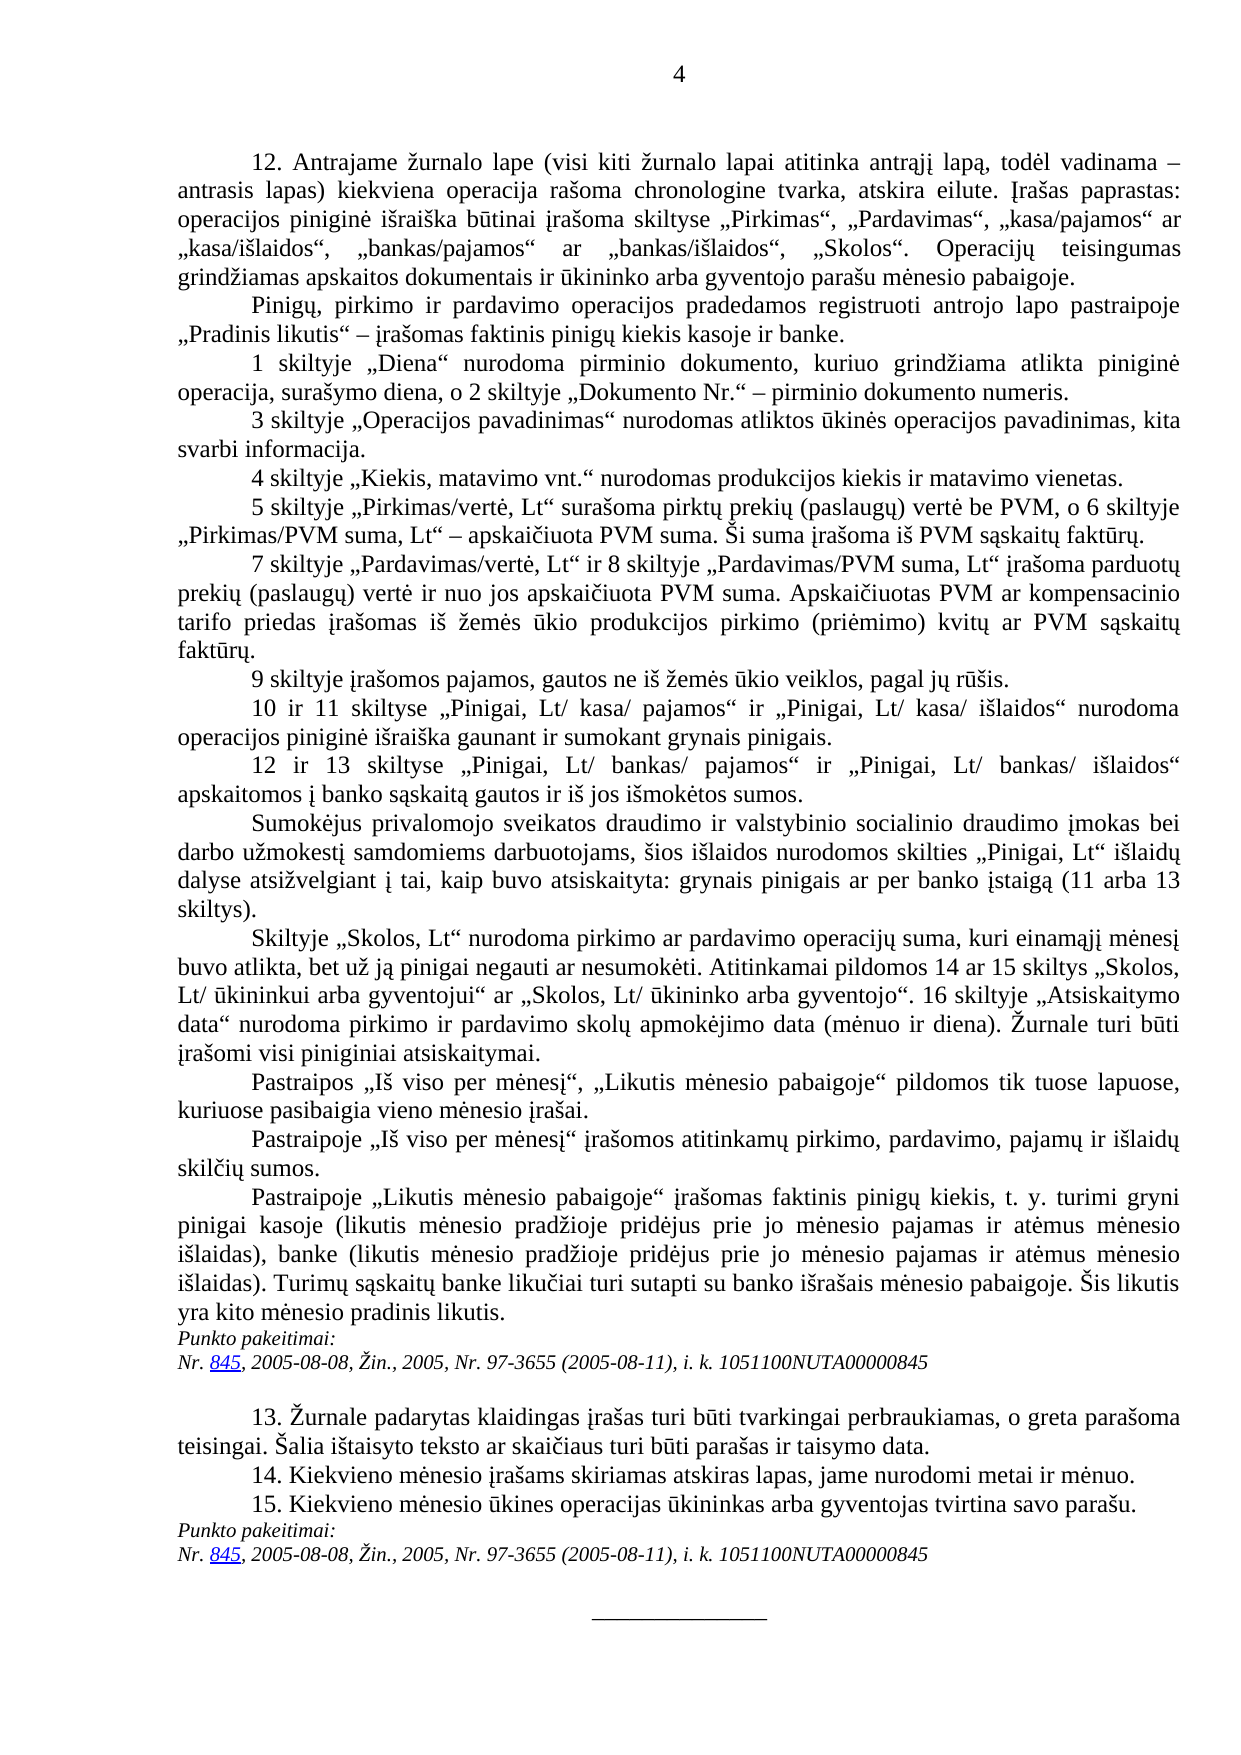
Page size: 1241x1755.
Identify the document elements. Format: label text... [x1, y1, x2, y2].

text 14. Kiekvieno mėnesio įrašams skiriamas atskiras lapas, jame nurodomi metai ir mėnuo. [177, 1460, 1181, 1489]
text 10 ir 11 skiltyse „Pinigai, Lt/ kasa/ pajamos“ ir „Pinigai, Lt/ kasa/ išlaidos“ nurodoma operacijos piniginė išraiška gaunant ir sumokant grynais pinigais. [177, 693, 1181, 751]
text 1 skiltyje „Diena“ nurodoma pirminio dokumento, kuriuo grindžiama atlikta piniginė operacija, surašymo diena, o 2 skiltyje „Dokumento Nr.“ – pirminio dokumento numeris. [177, 348, 1181, 406]
text Pastraipoje „Likutis mėnesio pabaigoje“ įrašomas faktinis pinigų kiekis, t. y. turimi gryni pinigai kasoje (likutis mėnesio pradžioje pridėjus prie jo mėnesio pajamas ir atėmus mėnesio išlaidas), banke (likutis mėnesio pradžioje pridėjus prie jo mėnesio pajamas ir atėmus mėnesio išlaidas). Turimų sąskaitų banke likučiai turi sutapti su banko išrašais mėnesio pabaigoje. Šis likutis yra kito mėnesio pradinis likutis. [177, 1182, 1181, 1326]
text 13. Žurnale padarytas klaidingas įrašas turi būti tvarkingai perbraukiamas, o greta parašoma teisingai. Šalia ištaisyto teksto ar skaičiaus turi būti parašas ir taisymo data. [177, 1402, 1181, 1460]
text 12. Antrajame žurnalo lape (visi kiti žurnalo lapai atitinka antrąjį lapą, todėl vadinama – antrasis lapas) kiekviena operacija rašoma chronologine tvarka, atskira eilute. Įrašas paprastas: operacijos piniginė išraiška būtinai įrašoma skiltyse „Pirkimas“, „Pardavimas“, „kasa/pajamos“ ar „kasa/išlaidos“, „bankas/pajamos“ ar „bankas/išlaidos“, „Skolos“. Operacijų teisingumas grindžiamas apskaitos dokumentais ir ūkininko arba gyventojo parašu mėnesio pabaigoje. [177, 147, 1181, 291]
text ______________ [177, 1594, 1181, 1623]
text Nr. 845, 2005-08-08, Žin., 2005, Nr. 97-3655 (2005-08-11), i. k. 1051100NUTA00000845 [177, 1350, 1181, 1374]
text 3 skiltyje „Operacijos pavadinimas“ nurodomas atliktos ūkinės operacijos pavadinimas, kita svarbi informacija. [177, 406, 1181, 463]
text 7 skiltyje „Pardavimas/vertė, Lt“ ir 8 skiltyje „Pardavimas/PVM suma, Lt“ įrašoma parduotų prekių (paslaugų) vertė ir nuo jos apskaičiuota PVM suma. Apskaičiuotas PVM ar kompensacinio tarifo priedas įrašomas iš žemės ūkio produkcijos pirkimo (priėmimo) kvitų ar PVM sąskaitų faktūrų. [177, 549, 1181, 664]
text Punkto pakeitimai: [177, 1517, 1181, 1542]
text 5 skiltyje „Pirkimas/vertė, Lt“ surašoma pirktų prekių (paslaugų) vertė be PVM, o 6 skiltyje „Pirkimas/PVM suma, Lt“ – apskaičiuota PVM suma. Ši suma įrašoma iš PVM sąskaitų faktūrų. [177, 492, 1181, 549]
text Pastraipoje „Iš viso per mėnesį“ įrašomos atitinkamų pirkimo, pardavimo, pajamų ir išlaidų skilčių sumos. [177, 1124, 1181, 1182]
text Nr. 845, 2005-08-08, Žin., 2005, Nr. 97-3655 (2005-08-11), i. k. 1051100NUTA00000845 [177, 1542, 1181, 1566]
text 4 skiltyje „Kiekis, matavimo vnt.“ nurodomas produkcijos kiekis ir matavimo vienetas. [177, 463, 1181, 492]
text Sumokėjus privalomojo sveikatos draudimo ir valstybinio socialinio draudimo įmokas bei darbo užmokestį samdomiems darbuotojams, šios išlaidos nurodomos skilties „Pinigai, Lt“ išlaidų dalyse atsižvelgiant į tai, kaip buvo atsiskaityta: grynais pinigais ar per banko įstaigą (11 arba 13 skiltys). [177, 808, 1181, 923]
text Punkto pakeitimai: [177, 1326, 1181, 1350]
text 12 ir 13 skiltyse „Pinigai, Lt/ bankas/ pajamos“ ir „Pinigai, Lt/ bankas/ išlaidos“ apskaitomos į banko sąskaitą gautos ir iš jos išmokėtos sumos. [177, 751, 1181, 808]
text Pinigų, pirkimo ir pardavimo operacijos pradedamos registruoti antrojo lapo pastraipoje „Pradinis likutis“ – įrašomas faktinis pinigų kiekis kasoje ir banke. [177, 291, 1181, 348]
text 15. Kiekvieno mėnesio ūkines operacijas ūkininkas arba gyventojas tvirtina savo parašu. [177, 1489, 1181, 1517]
text Pastraipos „Iš viso per mėnesį“, „Likutis mėnesio pabaigoje“ pildomos tik tuose lapuose, kuriuose pasibaigia vieno mėnesio įrašai. [177, 1067, 1181, 1124]
text 9 skiltyje įrašomos pajamos, gautos ne iš žemės ūkio veiklos, pagal jų rūšis. [177, 664, 1181, 693]
text Skiltyje „Skolos, Lt“ nurodoma pirkimo ar pardavimo operacijų suma, kuri einamąjį mėnesį buvo atlikta, bet už ją pinigai negauti ar nesumokėti. Atitinkamai pildomos 14 ar 15 skiltys „Skolos, Lt/ ūkininkui arba gyventojui“ ar „Skolos, Lt/ ūkininko arba gyventojo“. 16 skiltyje „Atsiskaitymo data“ nurodoma pirkimo ir pardavimo skolų apmokėjimo data (mėnuo ir diena). Žurnale turi būti įrašomi visi piniginiai atsiskaitymai. [177, 923, 1181, 1067]
